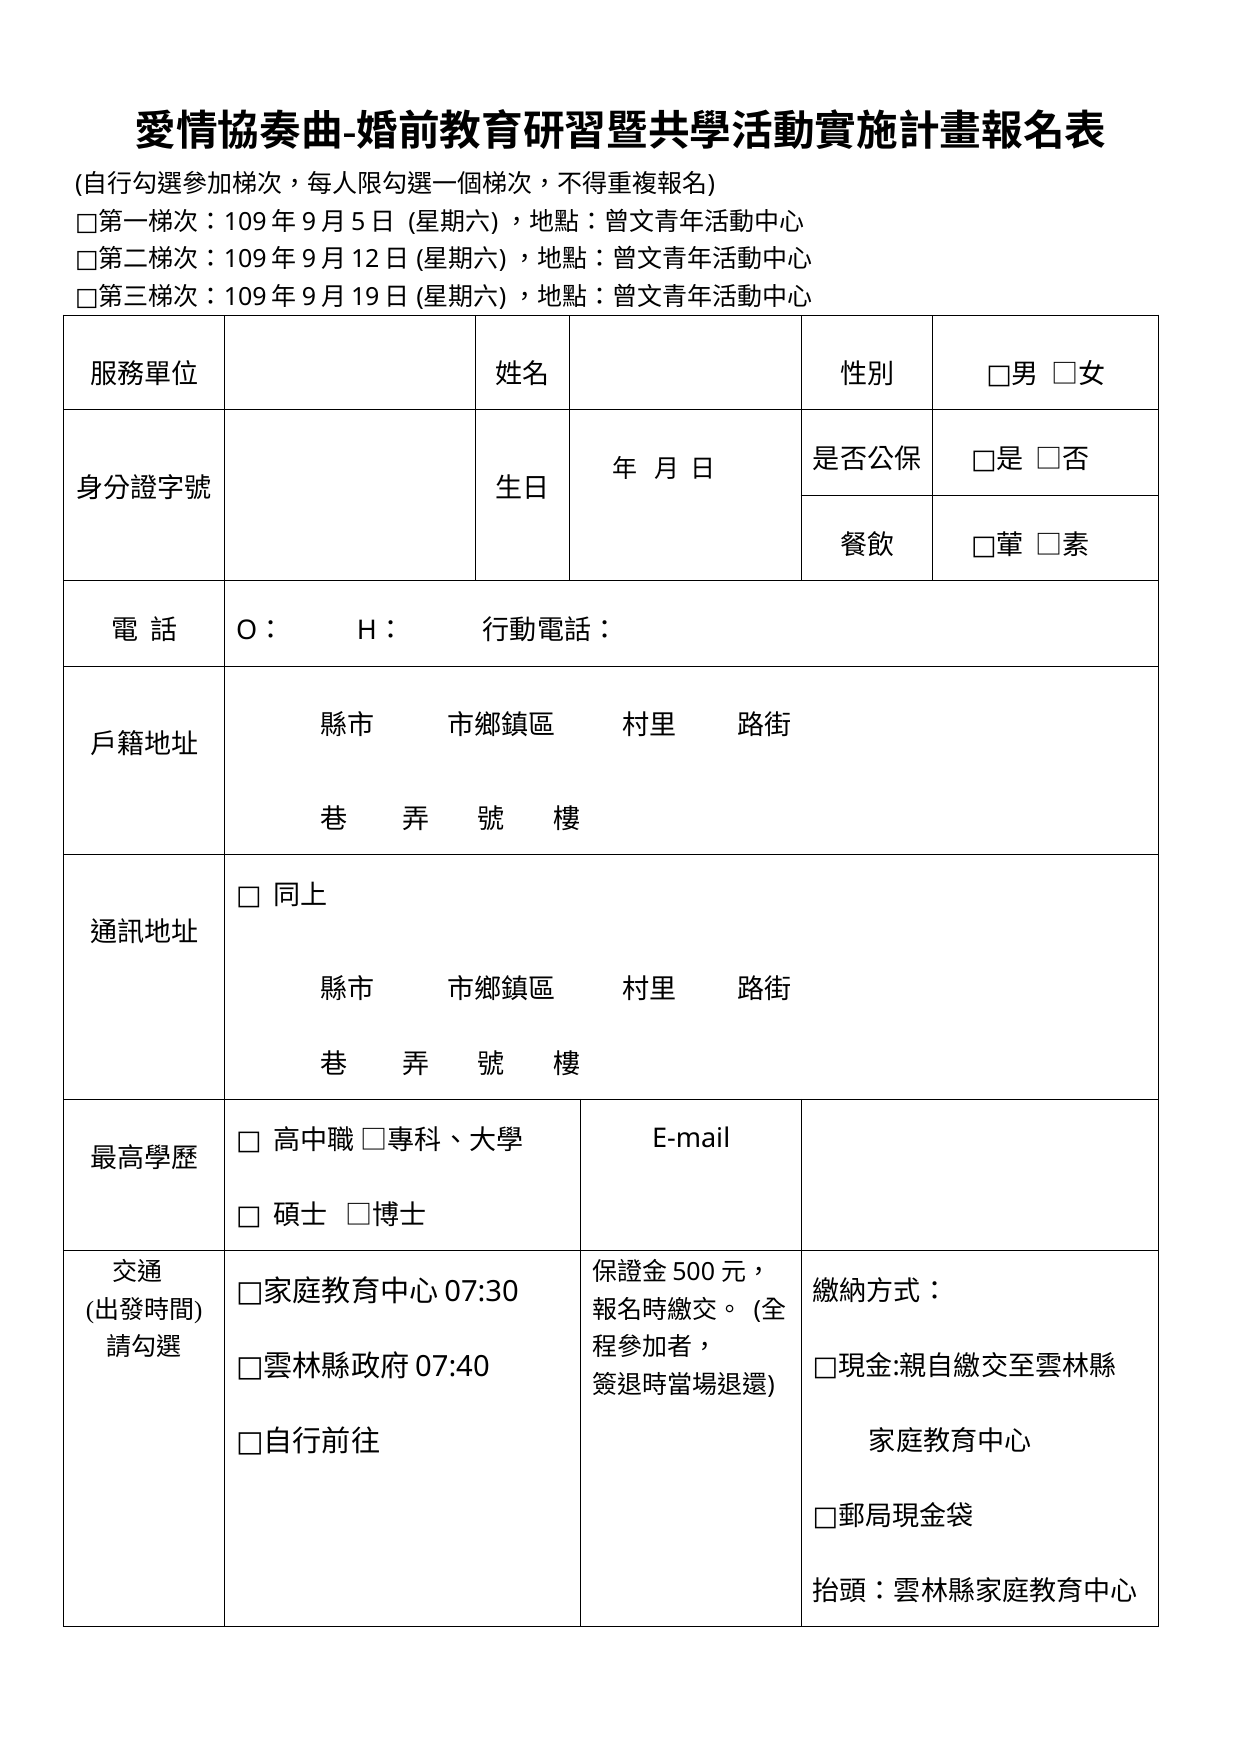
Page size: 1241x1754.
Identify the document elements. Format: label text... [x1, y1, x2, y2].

table_header 服務單位 [64, 316, 224, 409]
table_cell 通訊地址 [64, 855, 224, 1099]
table_cell □是 □否 [933, 410, 1158, 495]
table_header 性別 [802, 316, 932, 409]
table_cell O： H： 行動電話： [225, 581, 1158, 666]
table_cell 生日 [476, 410, 569, 580]
table_header [225, 316, 475, 409]
table_cell 縣市 市鄉鎮區 村里 路街 巷 弄 號 樓 [225, 667, 1158, 854]
table_cell 電 話 [64, 581, 224, 666]
table_cell 繳納方式： □現金:親自繳交至雲林縣 家庭教育中心 □郵局現金袋 抬頭：雲林縣家庭教育中心 [802, 1251, 1158, 1626]
text □第三梯次：109年9月19日 (星期六) ，地點：曾文青年活動中心 [75, 277, 1165, 314]
table_cell 同上 縣市 市鄉鎮區 村里 路街 巷 弄 號 樓 [225, 855, 1158, 1099]
table_cell 保證金500 元， 報名時繳交。 (全程參加者， 簽退時當場退還) [581, 1251, 801, 1626]
table_cell 交通 (出發時間) 請勾選 [64, 1251, 224, 1626]
table_cell 最高學歷 [64, 1100, 224, 1250]
table_cell [225, 410, 475, 580]
table_header [570, 316, 801, 409]
table_cell □家庭教育中心07:30 □雲林縣政府07:40 □自行前往 [225, 1251, 580, 1626]
table_cell 是否公保 [802, 410, 932, 495]
table_header □男 □女 [933, 316, 1158, 409]
table_cell 戶籍地址 [64, 667, 224, 854]
table_header 姓名 [476, 316, 569, 409]
table_cell 高中職 □專科、大學 碩士 □博士 [225, 1100, 580, 1250]
table_cell 餐飲 [802, 496, 932, 580]
table_cell 年 月 日 [570, 410, 801, 580]
table_cell E-mail [581, 1100, 801, 1250]
table_cell 身分證字號 [64, 410, 224, 580]
text 愛情協奏曲-婚前教育研習暨共學活動實施計畫報名表 [75, 89, 1165, 164]
table_cell [802, 1100, 1158, 1250]
table_cell □葷 □素 [933, 496, 1158, 580]
text (自行勾選參加梯次，每人限勾選一個梯次，不得重複報名) [75, 164, 1165, 202]
text □第一梯次：109年9月5日 (星期六) ，地點：曾文青年活動中心 [75, 202, 1165, 239]
text □第二梯次：109年9月12日 (星期六) ，地點：曾文青年活動中心 [75, 239, 1165, 277]
